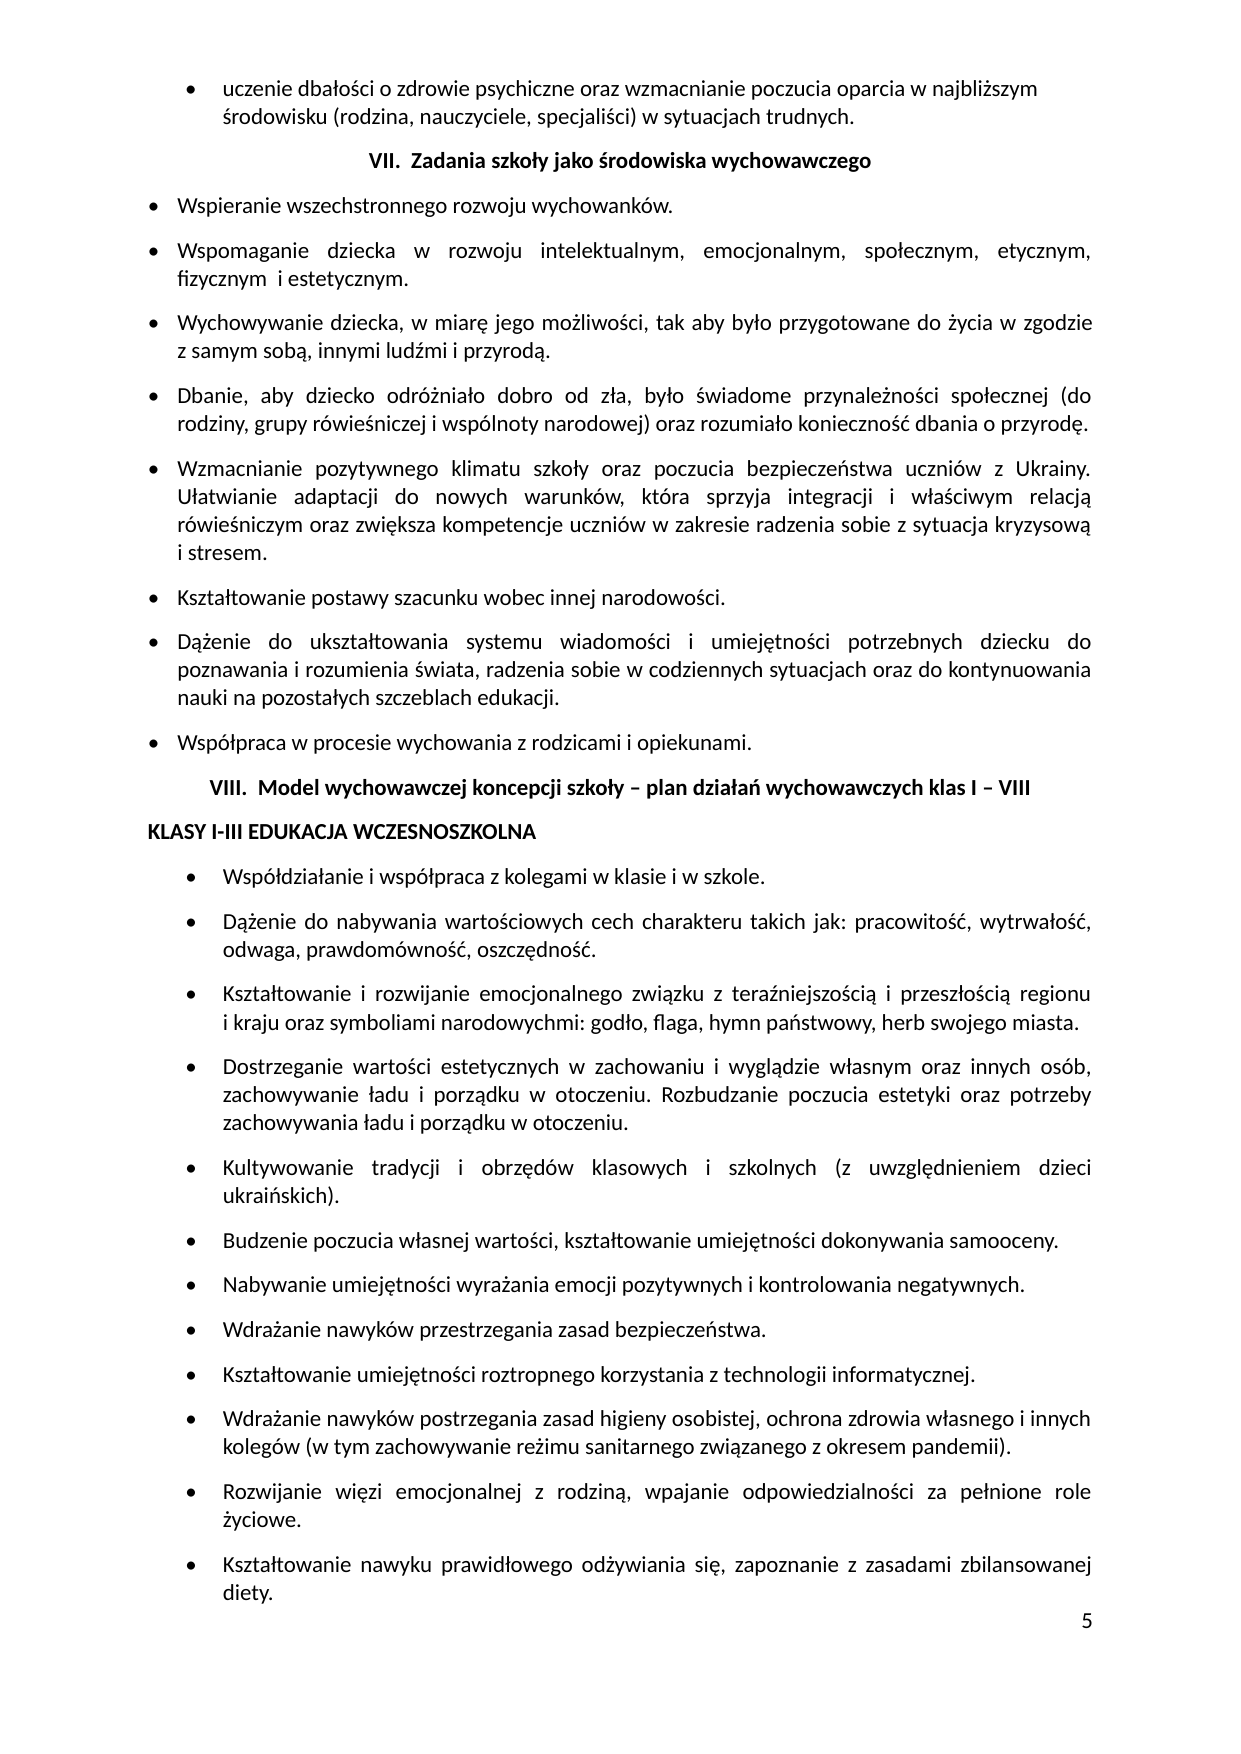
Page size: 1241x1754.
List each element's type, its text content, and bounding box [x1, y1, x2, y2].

list Kształtowanie i rozwijanie emocjonalnego związku z teraźniejszością i przeszłością regionu i kraju oraz symboliami narodowychmi: godło, flaga, hymn państwowy, herb swojego miasta. [185, 979, 1093, 1036]
list Dążenie do ukształtowania systemu wiadomości i umiejętności potrzebnych dziecku do poznawania i rozumienia świata, radzenia sobie w codziennych sytuacjach oraz do kontynuowania nauki na pozostałych szczeblach edukacji. [148, 627, 1093, 711]
list Współpraca w procesie wychowania z rodzicami i opiekunami. [148, 728, 1093, 756]
list Kultywowanie tradycji i obrzędów klasowych i szkolnych (z uwzględnieniem dzieci ukraińskich). [185, 1153, 1093, 1209]
text KLASY I-III EDUKACJA WCZESNOSZKOLNA [148, 817, 1093, 846]
list Współdziałanie i współpraca z kolegami w klasie i w szkole. [185, 862, 1093, 890]
list Dążenie do nabywania wartościowych cech charakteru takich jak: pracowitość, wytrwałość, odwaga, prawdomówność, oszczędność. [185, 907, 1093, 963]
list Dbanie, aby dziecko odróżniało dobro od zła, było świadome przynależności społecznej (do rodziny, grupy rówieśniczej i wspólnoty narodowej) oraz rozumiało konieczność dbania o przyrodę. [148, 381, 1093, 437]
list Nabywanie umiejętności wyrażania emocji pozytywnych i kontrolowania negatywnych. [185, 1270, 1093, 1298]
list uczenie dbałości o zdrowie psychiczne oraz wzmacnianie poczucia oparcia w najbliższym środowisku (rodzina, nauczyciele, specjaliści) w sytuacjach trudnych. [185, 74, 1093, 130]
list Kształtowanie postawy szacunku wobec innej narodowości. [148, 583, 1093, 611]
list Wdrażanie nawyków przestrzegania zasad bezpieczeństwa. [185, 1315, 1093, 1343]
text VIII. Model wychowawczej koncepcji szkoły – plan działań wychowawczych klas I – VIII [148, 773, 1093, 801]
list Wspomaganie dziecka w rozwoju intelektualnym, emocjonalnym, społecznym, etycznym, fizycznym i estetycznym. [148, 236, 1093, 292]
list Rozwijanie więzi emocjonalnej z rodziną, wpajanie odpowiedzialności za pełnione role życiowe. [185, 1477, 1093, 1533]
list Dostrzeganie wartości estetycznych w zachowaniu i wyglądzie własnym oraz innych osób, zachowywanie ładu i porządku w otoczeniu. Rozbudzanie poczucia estetyki oraz potrzeby zachowywania ładu i porządku w otoczeniu. [185, 1052, 1093, 1136]
list Wspieranie wszechstronnego rozwoju wychowanków. [148, 191, 1093, 219]
list Wzmacnianie pozytywnego klimatu szkoły oraz poczucia bezpieczeństwa uczniów z Ukrainy. Ułatwianie adaptacji do nowych warunków, która sprzyja integracji i właściwym relacją rówieśniczym oraz zwiększa kompetencje uczniów w zakresie radzenia sobie z sytuacja kryzysową i stresem. [148, 454, 1093, 566]
text VII. Zadania szkoły jako środowiska wychowawczego [148, 146, 1093, 174]
list Wdrażanie nawyków postrzegania zasad higieny osobistej, ochrona zdrowia własnego i innych kolegów (w tym zachowywanie reżimu sanitarnego związanego z okresem pandemii). [185, 1404, 1093, 1461]
list Wychowywanie dziecka, w miarę jego możliwości, tak aby było przygotowane do życia w zgodzie z samym sobą, innymi ludźmi i przyrodą. [148, 308, 1093, 364]
list Budzenie poczucia własnej wartości, kształtowanie umiejętności dokonywania samooceny. [185, 1226, 1093, 1254]
list Kształtowanie umiejętności roztropnego korzystania z technologii informatycznej. [185, 1360, 1093, 1388]
list Kształtowanie nawyku prawidłowego odżywiania się, zapoznanie z zasadami zbilansowanej diety. [185, 1550, 1093, 1606]
